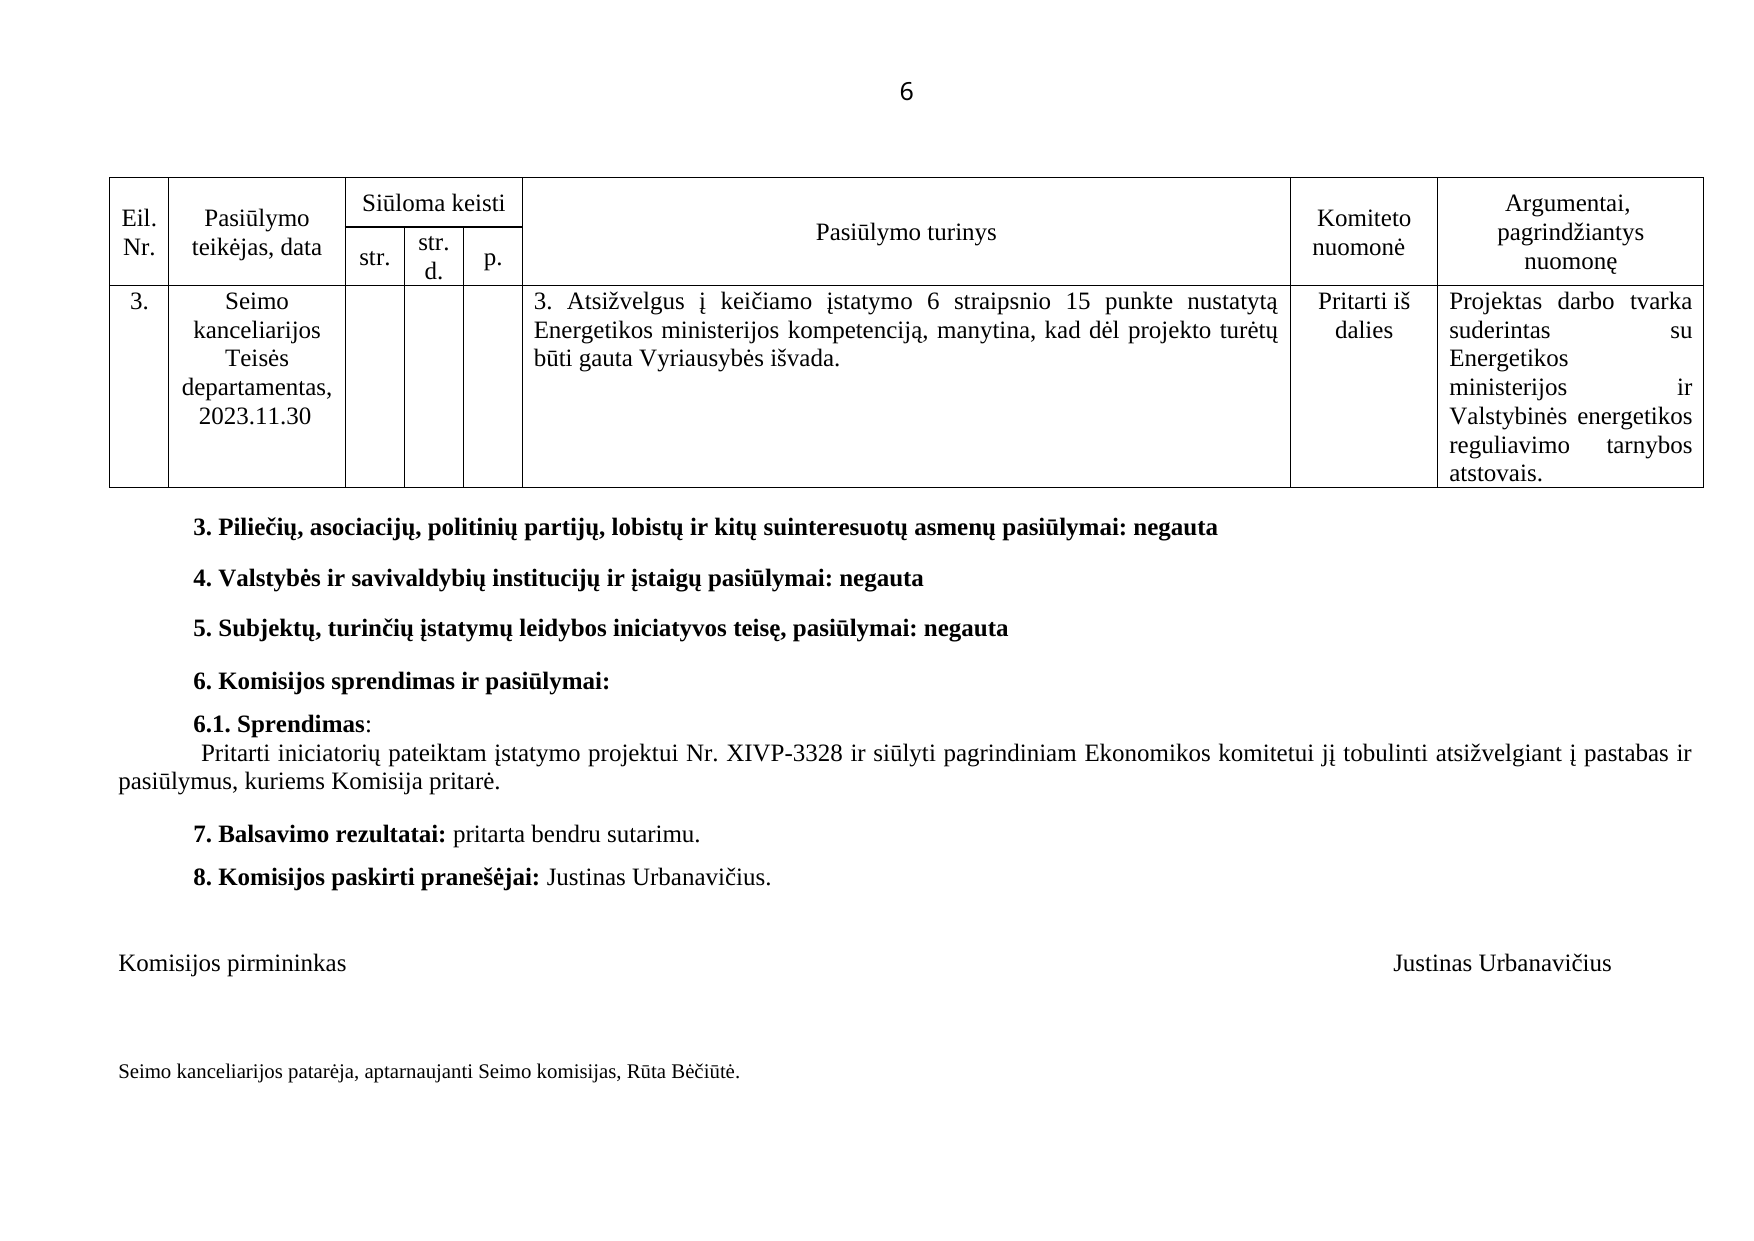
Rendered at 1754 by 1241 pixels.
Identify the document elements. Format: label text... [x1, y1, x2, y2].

table_cell [464, 286, 522, 487]
table_cell Seimo kanceliarijos Teisės departamentas, [169, 286, 345, 487]
subtitle 3. Piliečių, asociacijų, politinių partijų, lobistų ir kitų suinteresuotų asmenų pasiūlymai: negauta [118, 512, 1695, 541]
text 8. Komisijos paskirti pranešėjai: Justinas Urbanavičius. [118, 862, 1695, 891]
table_cell [405, 286, 463, 487]
subtitle 4. Valstybės ir savivaldybių institucijų ir įstaigų pasiūlymai: negauta [118, 563, 1695, 591]
table_cell Pritarti iš dalies [1291, 286, 1437, 487]
table_header Argumentai, pagrindžiantys nuomonę [1438, 178, 1703, 285]
table_cell Projektas darbo tvarka suderintas su Energetikos ministerijos ir Valstybinės energetikos reguliavimo tarnybos atstovais. [1438, 286, 1703, 487]
table_cell [346, 286, 404, 487]
table_cell 3. Atsižvelgus į keičiamo įstatymo 6 straipsnio 15 punkte nustatytą Energetikos ministerijos kompetenciją, manytina, kad dėl projekto turėtų būti gauta Vyriausybės išvada. [523, 286, 1290, 487]
table_cell p. [464, 228, 522, 285]
subtitle 5. Subjektų, turinčių įstatymų leidybos iniciatyvos teisę, pasiūlymai: negauta [118, 613, 1695, 642]
table_cell 3. [110, 286, 168, 487]
table_header Pasiūlymo turinys [523, 178, 1290, 285]
text Seimo kanceliarijos patarėja, aptarnaujanti Seimo komisijas, Rūta Bėčiūtė. [118, 1059, 1695, 1083]
text Pritarti iniciatorių pateiktam įstatymo projektui Nr. XIVP-3328 ir siūlyti pagrindiniam Ekonomikos komitetui jį tobulinti atsižvelgiant į pastabas ir pasiūlymus, kuriems Komisija pritarė. [118, 738, 1695, 795]
table_header Komiteto nuomonė [1291, 178, 1437, 285]
table_header Pasiūlymo teikėjas, data [169, 178, 345, 285]
text 7. Balsavimo rezultatai: pritarta bendru sutarimu. [118, 819, 1695, 848]
table_cell str. d. [405, 228, 463, 285]
table_cell str. [346, 228, 404, 285]
text 6. Komisijos sprendimas ir pasiūlymai: [118, 666, 1695, 694]
table_header Siūloma keisti [346, 178, 522, 226]
table_header Eil. Nr. [110, 178, 168, 285]
text 6.1. Sprendimas: [118, 709, 1695, 738]
text Komisijos pirmininkas (Parašas) Justinas Urbanavičius [118, 948, 1695, 977]
